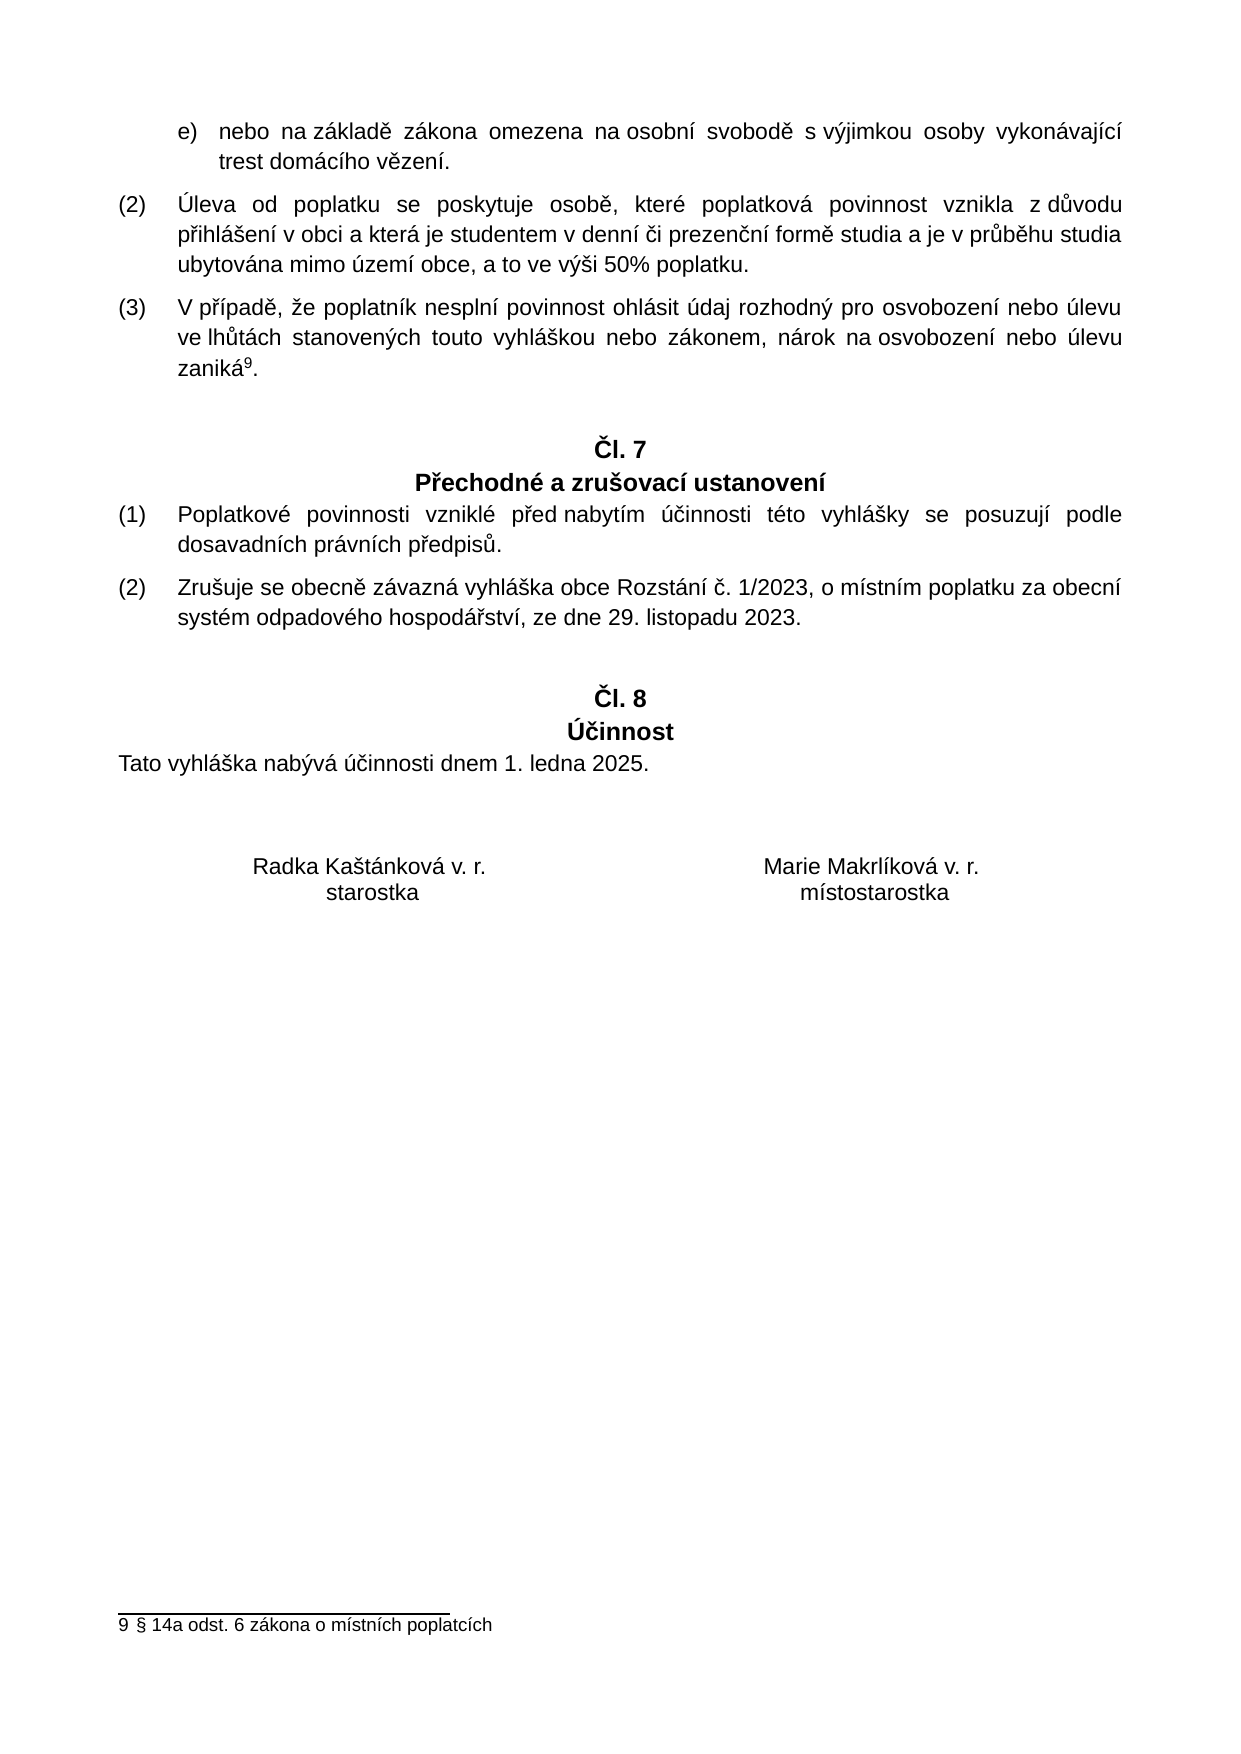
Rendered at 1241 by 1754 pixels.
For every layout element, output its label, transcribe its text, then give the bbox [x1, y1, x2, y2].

list Zrušuje se obecně závazná vyhláška obce Rozstání č. 1/2023, o místním poplatku za obecní systém odpadového hospodářství, ze dne 29. listopadu 2023. [118, 574, 1122, 630]
list Poplatkové povinnosti vzniklé před nabytím účinnosti této vyhlášky se posuzují podle dosavadních právních předpisů. [118, 501, 1122, 557]
list Úleva od poplatku se poskytuje osobě, které poplatková povinnost vznikla z důvodu přihlášení v obci a která je studentem v denní či prezenční formě studia a je v průběhu studia ubytována mimo území obce, a to ve výši 50% poplatku. [118, 191, 1122, 278]
table_header Marie Makrlíková v. r. místostarostka [620, 793, 1122, 911]
text Tato vyhláška nabývá účinnosti dnem 1. ledna 2025. [118, 750, 1122, 777]
table_cell [620, 911, 1122, 1029]
table_cell [118, 911, 620, 1029]
list § 14a odst. 6 zákona o místních poplatcích [118, 1614, 1122, 1635]
subtitle Čl. 8 Účinnost [118, 684, 1122, 746]
subtitle Čl. 7 Přechodné a zrušovací ustanovení [118, 435, 1122, 497]
list nebo na základě zákona omezena na osobní svobodě s výjimkou osoby vykonávající trest domácího vězení. [177, 118, 1122, 175]
list V případě, že poplatník nesplní povinnost ohlásit údaj rozhodný pro osvobození nebo úlevu ve lhůtách stanovených touto vyhláškou nebo zákonem, nárok na osvobození nebo úlevu zaniká. [118, 294, 1122, 381]
table_header Radka Kaštánková v. r. starostka [118, 793, 620, 911]
